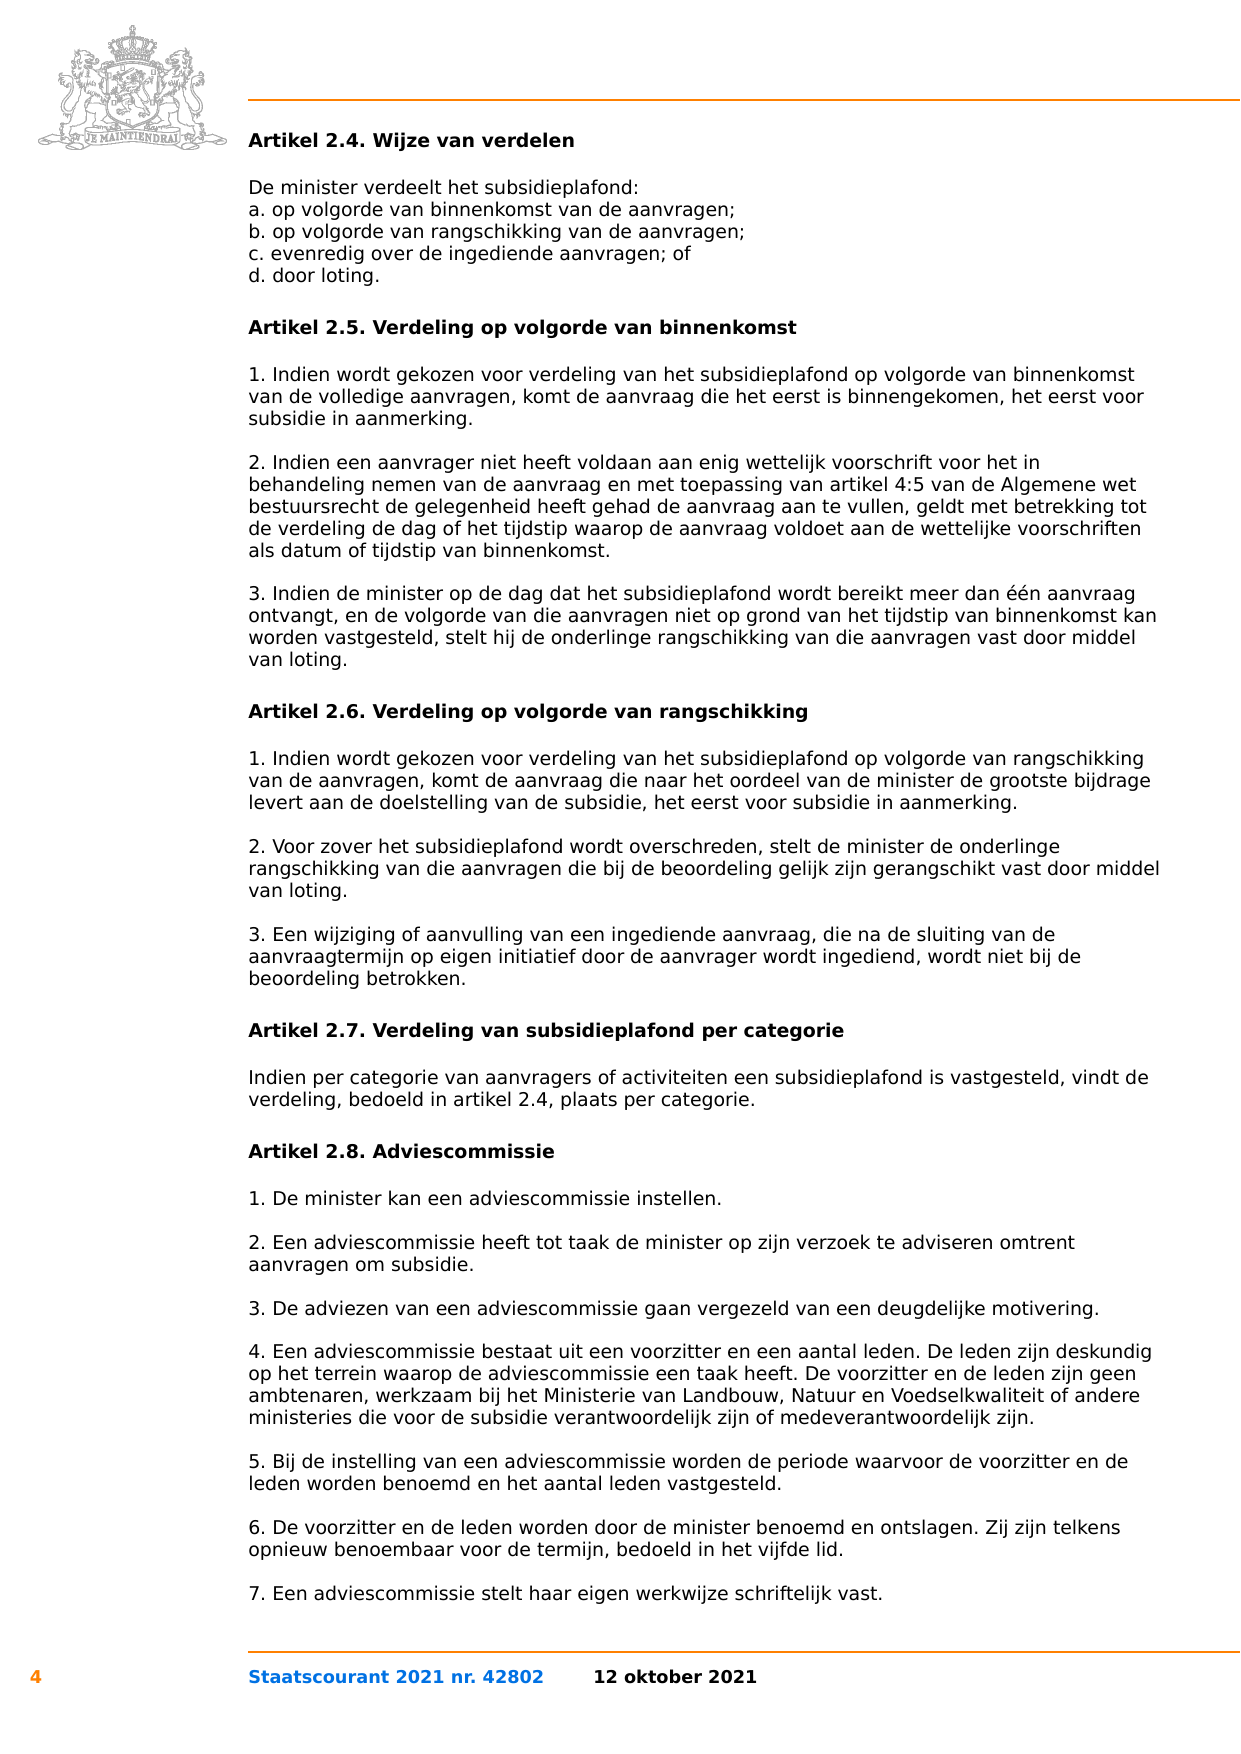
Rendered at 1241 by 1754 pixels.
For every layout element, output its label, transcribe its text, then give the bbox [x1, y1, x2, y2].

text De minister verdeelt het subsidieplafond: [248, 177, 1163, 199]
text 3. De adviezen van een adviescommissie gaan vergezeld van een deugdelijke motivering. [248, 1297, 1163, 1319]
subtitle Artikel 2.6. Verdeling op volgorde van rangschikking [248, 701, 1163, 723]
text 7. Een adviescommissie stelt haar eigen werkwijze schriftelijk vast. [248, 1583, 1163, 1605]
text 1. Indien wordt gekozen voor verdeling van het subsidieplafond op volgorde van rangschikking van de aanvragen, komt de aanvraag die naar het oordeel van de minister de grootste bijdrage levert aan de doelstelling van de subsidie, het eerst voor subsidie in aanmerking. [248, 748, 1163, 814]
text 5. Bij de instelling van een adviescommissie worden de periode waarvoor de voorzitter en de leden worden benoemd en het aantal leden vastgesteld. [248, 1451, 1163, 1495]
subtitle Artikel 2.4. Wijze van verdelen [248, 130, 1163, 152]
text 3. Indien de minister op de dag dat het subsidieplafond wordt bereikt meer dan één aanvraag ontvangt, en de volgorde van die aanvragen niet op grond van het tijdstip van binnenkomst kan worden vastgesteld, stelt hij de onderlinge rangschikking van die aanvragen vast door middel van loting. [248, 583, 1163, 671]
subtitle Artikel 2.7. Verdeling van subsidieplafond per categorie [248, 1020, 1163, 1042]
text 1. De minister kan een adviescommissie instellen. [248, 1188, 1163, 1210]
subtitle Artikel 2.8. Adviescommissie [248, 1141, 1163, 1163]
text 2. Een adviescommissie heeft tot taak de minister op zijn verzoek te adviseren omtrent aanvragen om subsidie. [248, 1232, 1163, 1276]
text 1. Indien wordt gekozen voor verdeling van het subsidieplafond op volgorde van binnenkomst van de volledige aanvragen, komt de aanvraag die het eerst is binnengekomen, het eerst voor subsidie in aanmerking. [248, 364, 1163, 430]
text d. door loting. [248, 265, 1163, 287]
subtitle Artikel 2.5. Verdeling op volgorde van binnenkomst [248, 317, 1163, 339]
text Indien per categorie van aanvragers of activiteiten een subsidieplafond is vastgesteld, vindt de verdeling, bedoeld in artikel 2.4, plaats per categorie. [248, 1067, 1163, 1111]
text 6. De voorzitter en de leden worden door de minister benoemd en ontslagen. Zij zijn telkens opnieuw benoembaar voor de termijn, bedoeld in het vijfde lid. [248, 1517, 1163, 1561]
picture [38, 25, 227, 150]
text 2. Voor zover het subsidieplafond wordt overschreden, stelt de minister de onderlinge rangschikking van die aanvragen die bij de beoordeling gelijk zijn gerangschikt vast door middel van loting. [248, 836, 1163, 902]
text 4. Een adviescommissie bestaat uit een voorzitter en een aantal leden. De leden zijn deskundig op het terrein waarop de adviescommissie een taak heeft. De voorzitter en de leden zijn geen ambtenaren, werkzaam bij het Ministerie van Landbouw, Natuur en Voedselkwaliteit of andere ministeries die voor de subsidie verantwoordelijk zijn of medeverantwoordelijk zijn. [248, 1341, 1163, 1429]
text 2. Indien een aanvrager niet heeft voldaan aan enig wettelijk voorschrift voor het in behandeling nemen van de aanvraag en met toepassing van artikel 4:5 van de Algemene wet bestuursrecht de gelegenheid heeft gehad de aanvraag aan te vullen, geldt met betrekking tot de verdeling de dag of het tijdstip waarop de aanvraag voldoet aan de wettelijke voorschriften als datum of tijdstip van binnenkomst. [248, 452, 1163, 561]
text a. op volgorde van binnenkomst van de aanvragen; [248, 199, 1163, 221]
text 3. Een wijziging of aanvulling van een ingediende aanvraag, die na de sluiting van de aanvraagtermijn op eigen initiatief door de aanvrager wordt ingediend, wordt niet bij de beoordeling betrokken. [248, 924, 1163, 990]
text b. op volgorde van rangschikking van de aanvragen; [248, 221, 1163, 243]
text c. evenredig over de ingediende aanvragen; of [248, 243, 1163, 265]
